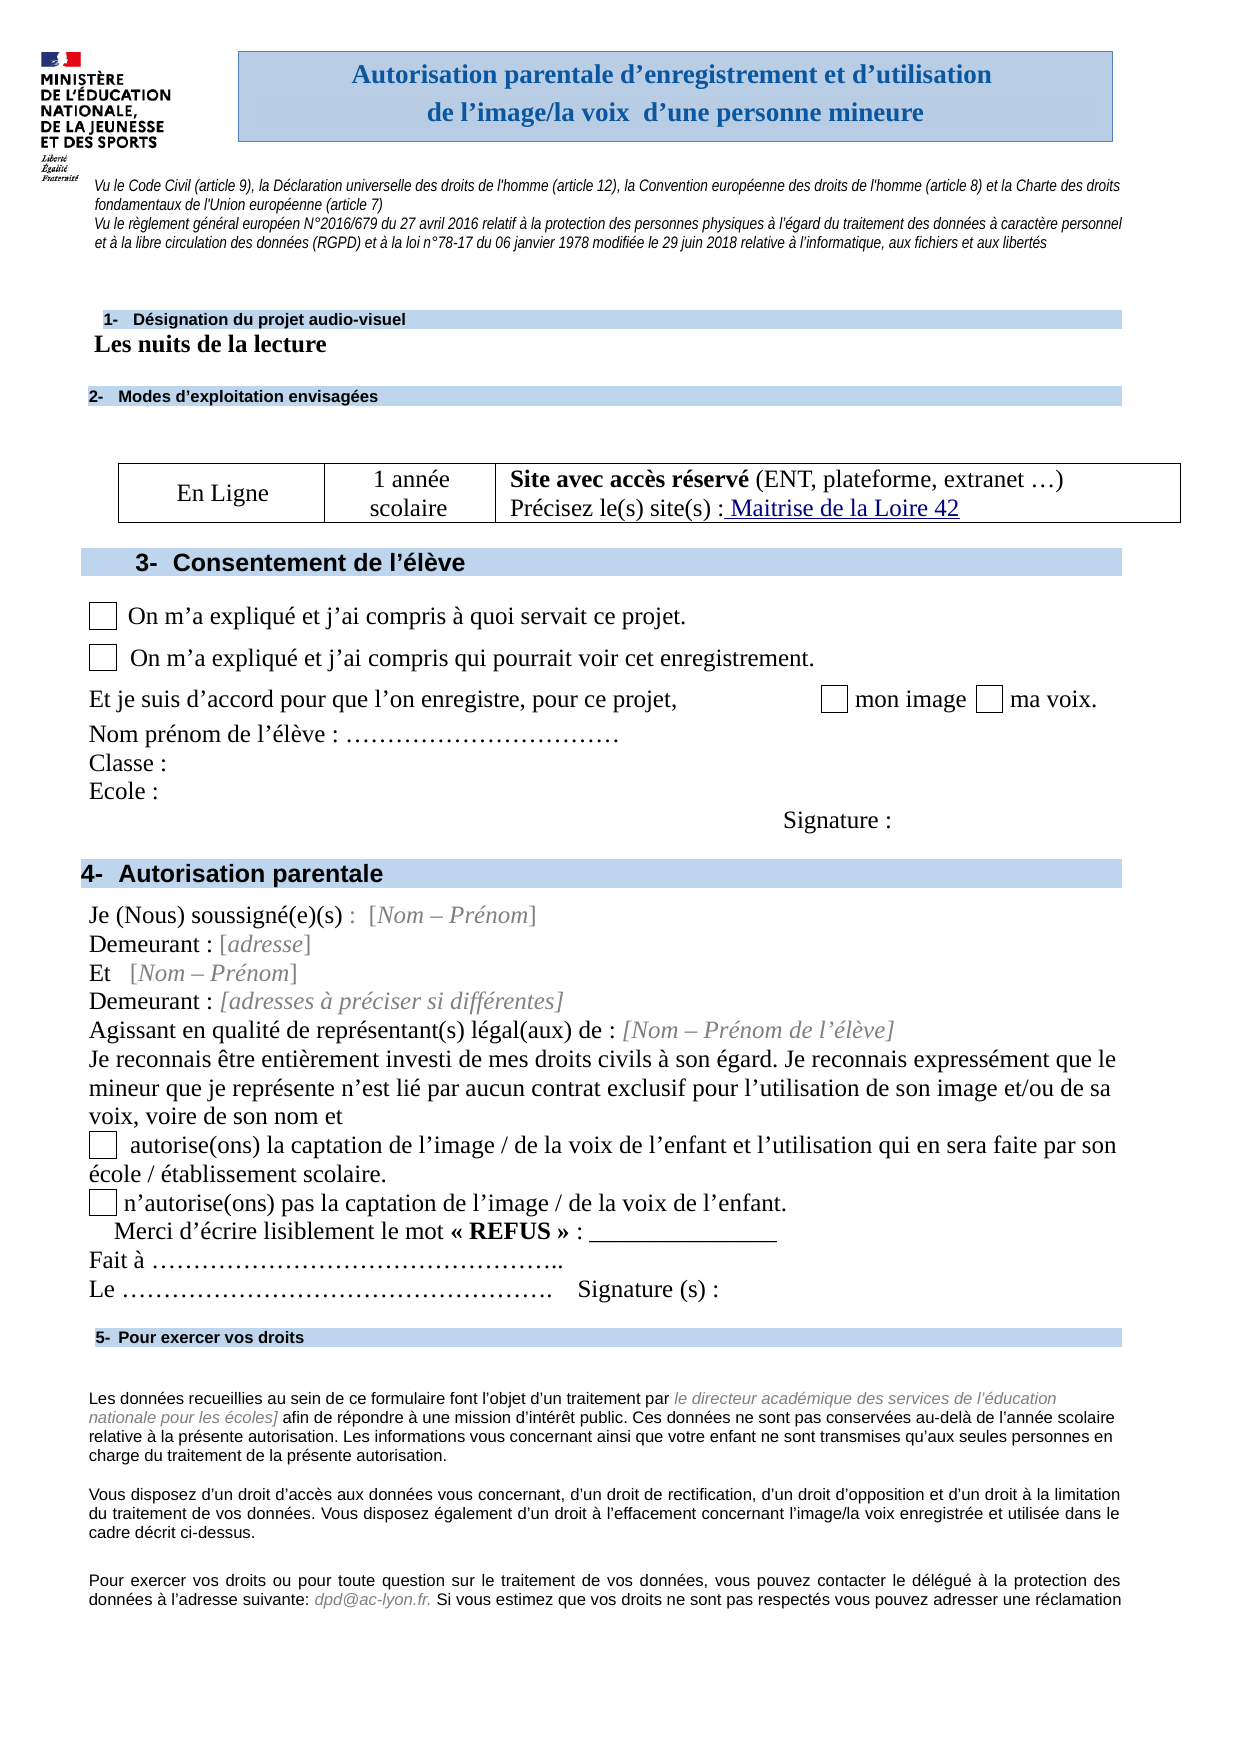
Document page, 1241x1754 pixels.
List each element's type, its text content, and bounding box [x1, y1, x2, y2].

subtitle Vu le règlement général européen N°2016/679 du 27 avril 2016 relatif à la protection des personnes physiques à l’égard du traitement des données à caractère personnel et à la libre circulation des données (RGPD) et à la loi n°78-17 du 06 janvier 1978 modifiée le 29 juin 2018 relative à l’informatique, aux fichiers et aux libertés [94, 214, 1137, 252]
text Demeurant : [adresse] [88, 929, 1122, 958]
subtitle Vu le Code Civil (article 9), la Déclaration universelle des droits de l'homme (article 12), la Convention européenne des droits de l'homme (article 8) et la Charte des droits fondamentaux de l'Union européenne (article 7) [94, 176, 1137, 214]
text Fait à ………………………………………….. [88, 1245, 1122, 1274]
table_header 1 année scolaire [325, 464, 495, 522]
picture [41, 52, 203, 181]
subtitle Modes d’exploitation envisagées [88, 386, 1122, 406]
text Je (Nous) soussigné(e)(s) : [Nom – Prénom] [88, 900, 1122, 929]
subtitle Consentement de l’élève [81, 548, 1122, 576]
text On m’a expliqué et j’ai compris à quoi servait ce projet. [88, 601, 1122, 630]
text Nom prénom de l’élève : …………………………… [88, 719, 1122, 748]
text Agissant en qualité de représentant(s) légal(aux) de : [Nom – Prénom de l’élève] [88, 1015, 1122, 1044]
text autorise(ons) la captation de l’image / de la voix de l’enfant et l’utilisation qui en sera faite par son école / établissement scolaire. [88, 1130, 1122, 1188]
text Ecole : [88, 776, 1122, 805]
text Vous disposez d’un droit d’accès aux données vous concernant, d’un droit de rectification, d’un droit d’opposition et d’un droit à la limitation du traitement de vos données. Vous disposez également d’un droit à l’effacement concernant l’image/la voix enregistrée et utilisée dans le cadre décrit ci-dessus. [88, 1484, 1122, 1542]
text Signature : [754, 805, 1122, 834]
table_header En Ligne [119, 464, 324, 522]
text Demeurant : [adresses à préciser si différentes] [88, 986, 1122, 1015]
text Les nuits de la lecture [94, 329, 1137, 358]
text Je reconnais être entièrement investi de mes droits civils à son égard. Je reconnais expressément que le mineur que je représente n’est lié par aucun contrat exclusif pour l’utilisation de son image et/ou de sa voix, voire de son nom et [88, 1044, 1122, 1130]
table_header Site avec accès réservé (ENT, plateforme, extranet …) Précisez le(s) site(s) : Maitrise de la Loire 42 [496, 464, 1180, 522]
text Les données recueillies au sein de ce formulaire font l’objet d’un traitement par le directeur académique des services de l’éducation nationale pour les écoles] afin de répondre à une mission d’intérêt public. Ces données ne sont pas conservées au-delà de l’année scolaire relative à la présente autorisation. Les informations vous concernant ainsi que votre enfant ne sont transmises qu’aux seules personnes en charge du traitement de la présente autorisation. [88, 1388, 1122, 1465]
text Classe : [88, 748, 1122, 776]
text n’autorise(ons) pas la captation de l’image / de la voix de l’enfant. [88, 1188, 1122, 1216]
subtitle de l’image/la voix d’une personne mineure [253, 96, 1097, 127]
text Et [Nom – Prénom] [88, 958, 1122, 986]
subtitle Désignation du projet audio-visuel [103, 310, 1122, 329]
text Pour exercer vos droits ou pour toute question sur le traitement de vos données, vous pouvez contacter le délégué à la protection des données à l’adresse suivante: dpd@ac-lyon.fr. Si vous estimez que vos droits ne sont pas respectés vous pouvez adresser une réclamation [88, 1571, 1122, 1609]
subtitle Pour exercer vos droits [95, 1328, 1122, 1347]
text Et je suis d’accord pour que l’on enregistre, pour ce projet, mon image ma voix. [88, 684, 1122, 713]
subtitle Autorisation parentale [81, 859, 1122, 888]
text Merci d’écrire lisiblement le mot « REFUS » : _______________ [88, 1216, 1122, 1245]
text On m’a expliqué et j’ai compris qui pourrait voir cet enregistrement. [88, 643, 1122, 671]
subtitle Autorisation parentale d’enregistrement et d’utilisation [253, 59, 1097, 90]
text Le ……………………………………………. Signature (s) : [88, 1274, 1122, 1303]
